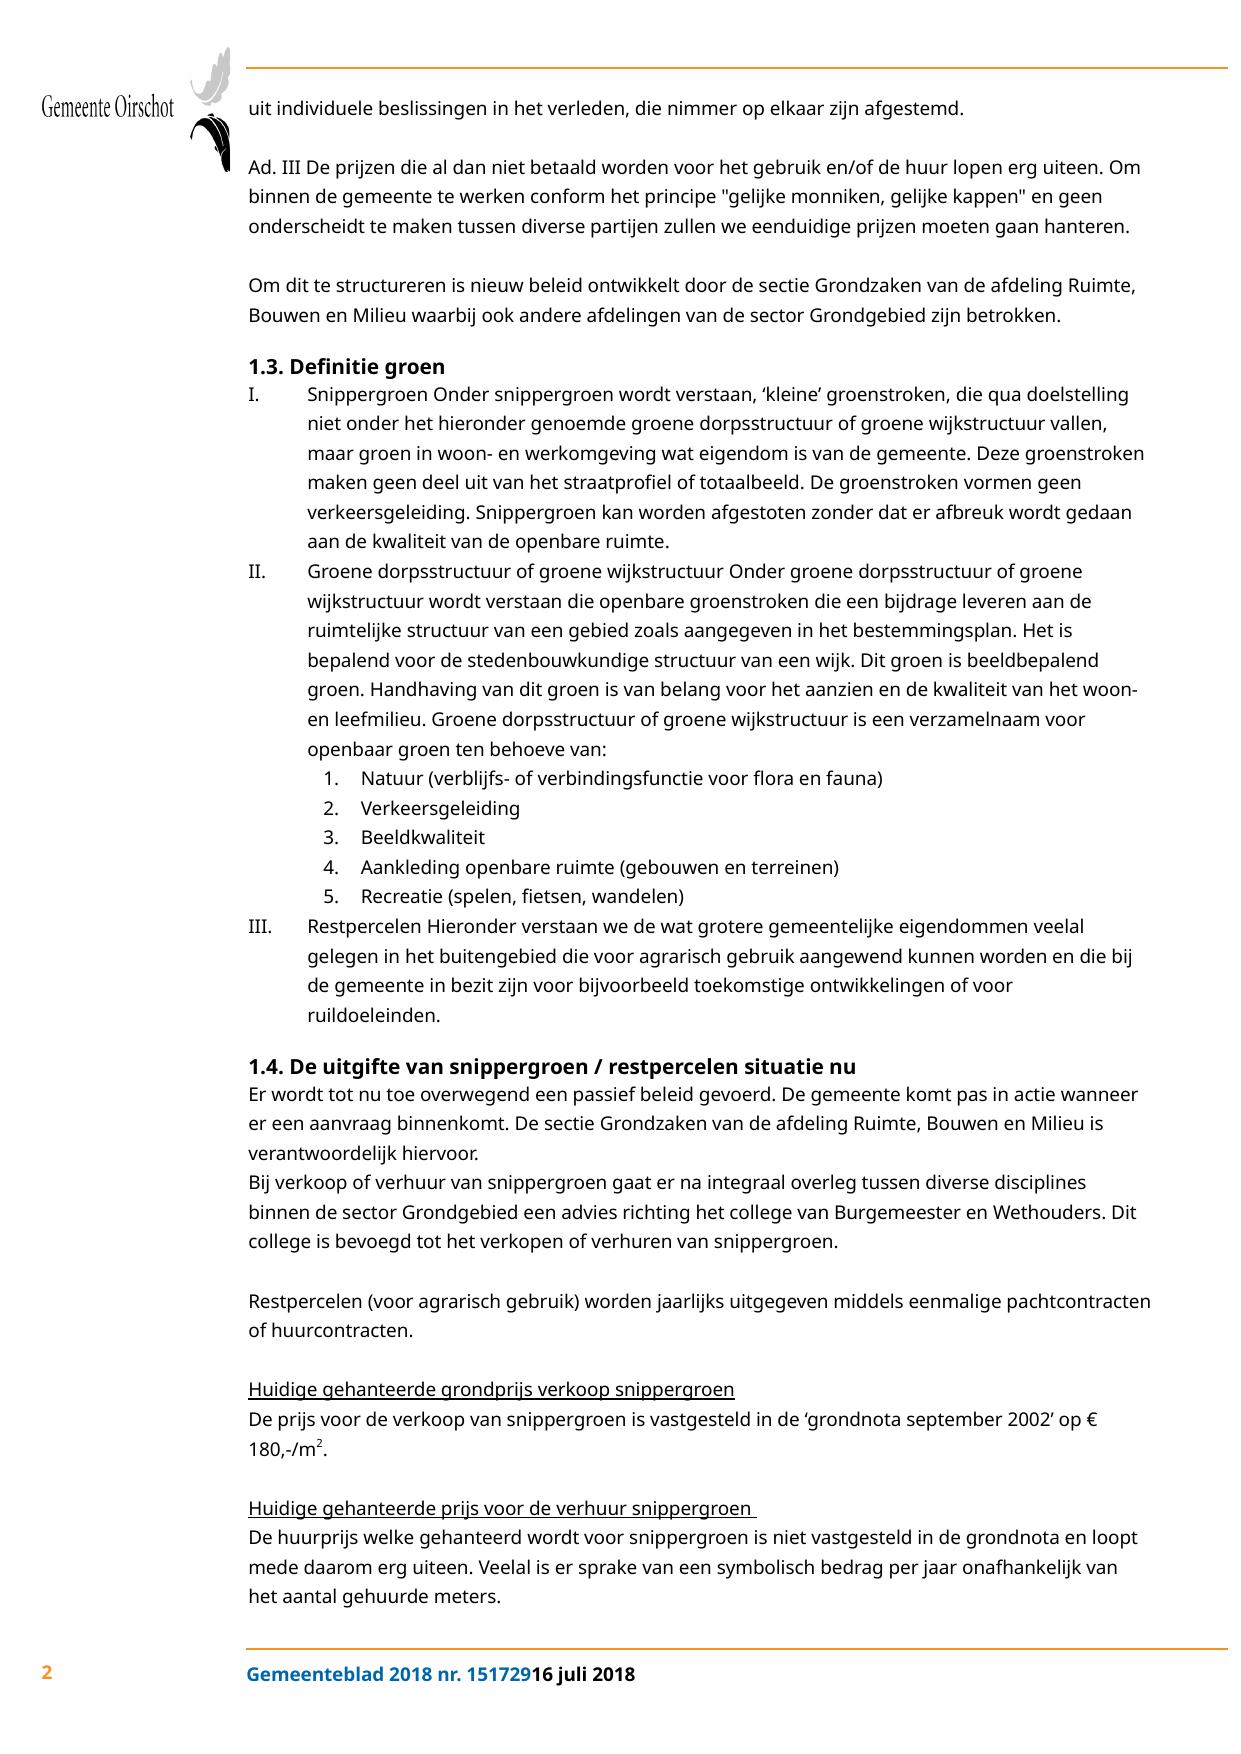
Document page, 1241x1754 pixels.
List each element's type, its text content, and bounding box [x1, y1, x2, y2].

text De prijs voor de verkoop van snippergroen is vastgesteld in de ‘grondnota september 2002’ op € 180,-/m2. [248, 1406, 1152, 1462]
text 1.4. De uitgifte van snippergroen / restpercelen situatie nu [248, 1052, 1152, 1081]
list Beeldkwaliteit [323, 824, 1152, 850]
list Aankleding openbare ruimte (gebouwen en terreinen) [323, 854, 1152, 880]
text Restpercelen (voor agrarisch gebruik) worden jaarlijks uitgegeven middels eenmalige pachtcontracten of huurcontracten. [248, 1288, 1152, 1343]
text Bij verkoop of verhuur van snippergroen gaat er na integraal overleg tussen diverse disciplines binnen de sector Grondgebied een advies richting het college van Burgemeester en Wethouders. Dit college is bevoegd tot het verkopen of verhuren van snippergroen. [248, 1169, 1152, 1254]
list Groene dorpsstructuur of groene wijkstructuur Onder groene dorpsstructuur of groene wijkstructuur wordt verstaan die openbare groenstroken die een bijdrage leveren aan de ruimtelijke structuur van een gebied zoals aangegeven in het bestemmingsplan. Het is bepalend voor de stedenbouwkundige structuur van een wijk. Dit groen is beeldbepalend groen. Handhaving van dit groen is van belang voor het aanzien en de kwaliteit van het woon- en leefmilieu. Groene dorpsstructuur of groene wijkstructuur is een verzamelnaam voor openbaar groen ten behoeve van: [248, 558, 1152, 761]
list Verkeersgeleiding [323, 795, 1152, 821]
text Om dit te structureren is nieuw beleid ontwikkelt door de sectie Grondzaken van de afdeling Ruimte, Bouwen en Milieu waarbij ook andere afdelingen van de sector Grondgebied zijn betrokken. [248, 272, 1152, 328]
text Ad. III De prijzen die al dan niet betaald worden voor het gebruik en/of de huur lopen erg uiteen. Om binnen de gemeente te werken conform het principe "gelijke monniken, gelijke kappen" en geen onderscheidt te maken tussen diverse partijen zullen we eenduidige prijzen moeten gaan hanteren. [248, 154, 1152, 239]
text uit individuele beslissingen in het verleden, die nimmer op elkaar zijn afgestemd. [248, 95, 1152, 121]
text 1.3. Definitie groen [248, 352, 1152, 381]
text Huidige gehanteerde grondprijs verkoop snippergroen [248, 1377, 1152, 1402]
list Recreatie (spelen, fietsen, wandelen) [323, 884, 1152, 909]
text De huurprijs welke gehanteerd wordt voor snippergroen is niet vastgesteld in de grondnota en loopt mede daarom erg uiteen. Veelal is er sprake van een symbolisch bedrag per jaar onafhankelijk van het aantal gehuurde meters. [248, 1524, 1152, 1609]
picture [41, 47, 231, 172]
text Huidige gehanteerde prijs voor de verhuur snippergroen [248, 1495, 1152, 1521]
list Natuur (verblijfs- of verbindingsfunctie voor flora en fauna) [323, 765, 1152, 791]
list Snippergroen Onder snippergroen wordt verstaan, ‘kleine’ groenstroken, die qua doelstelling niet onder het hieronder genoemde groene dorpsstructuur of groene wijkstructuur vallen, maar groen in woon- en werkomgeving wat eigendom is van de gemeente. Deze groenstroken maken geen deel uit van het straatprofiel of totaalbeeld. De groenstroken vormen geen verkeersgeleiding. Snippergroen kan worden afgestoten zonder dat er afbreuk wordt gedaan aan de kwaliteit van de openbare ruimte. [248, 381, 1152, 554]
text Er wordt tot nu toe overwegend een passief beleid gevoerd. De gemeente komt pas in actie wanneer er een aanvraag binnenkomt. De sectie Grondzaken van de afdeling Ruimte, Bouwen en Milieu is verantwoordelijk hiervoor. [248, 1081, 1152, 1166]
list Restpercelen Hieronder verstaan we de wat grotere gemeentelijke eigendommen veelal gelegen in het buitengebied die voor agrarisch gebruik aangewend kunnen worden en die bij de gemeente in bezit zijn voor bijvoorbeeld toekomstige ontwikkelingen of voor ruildoeleinden. [248, 913, 1152, 1028]
